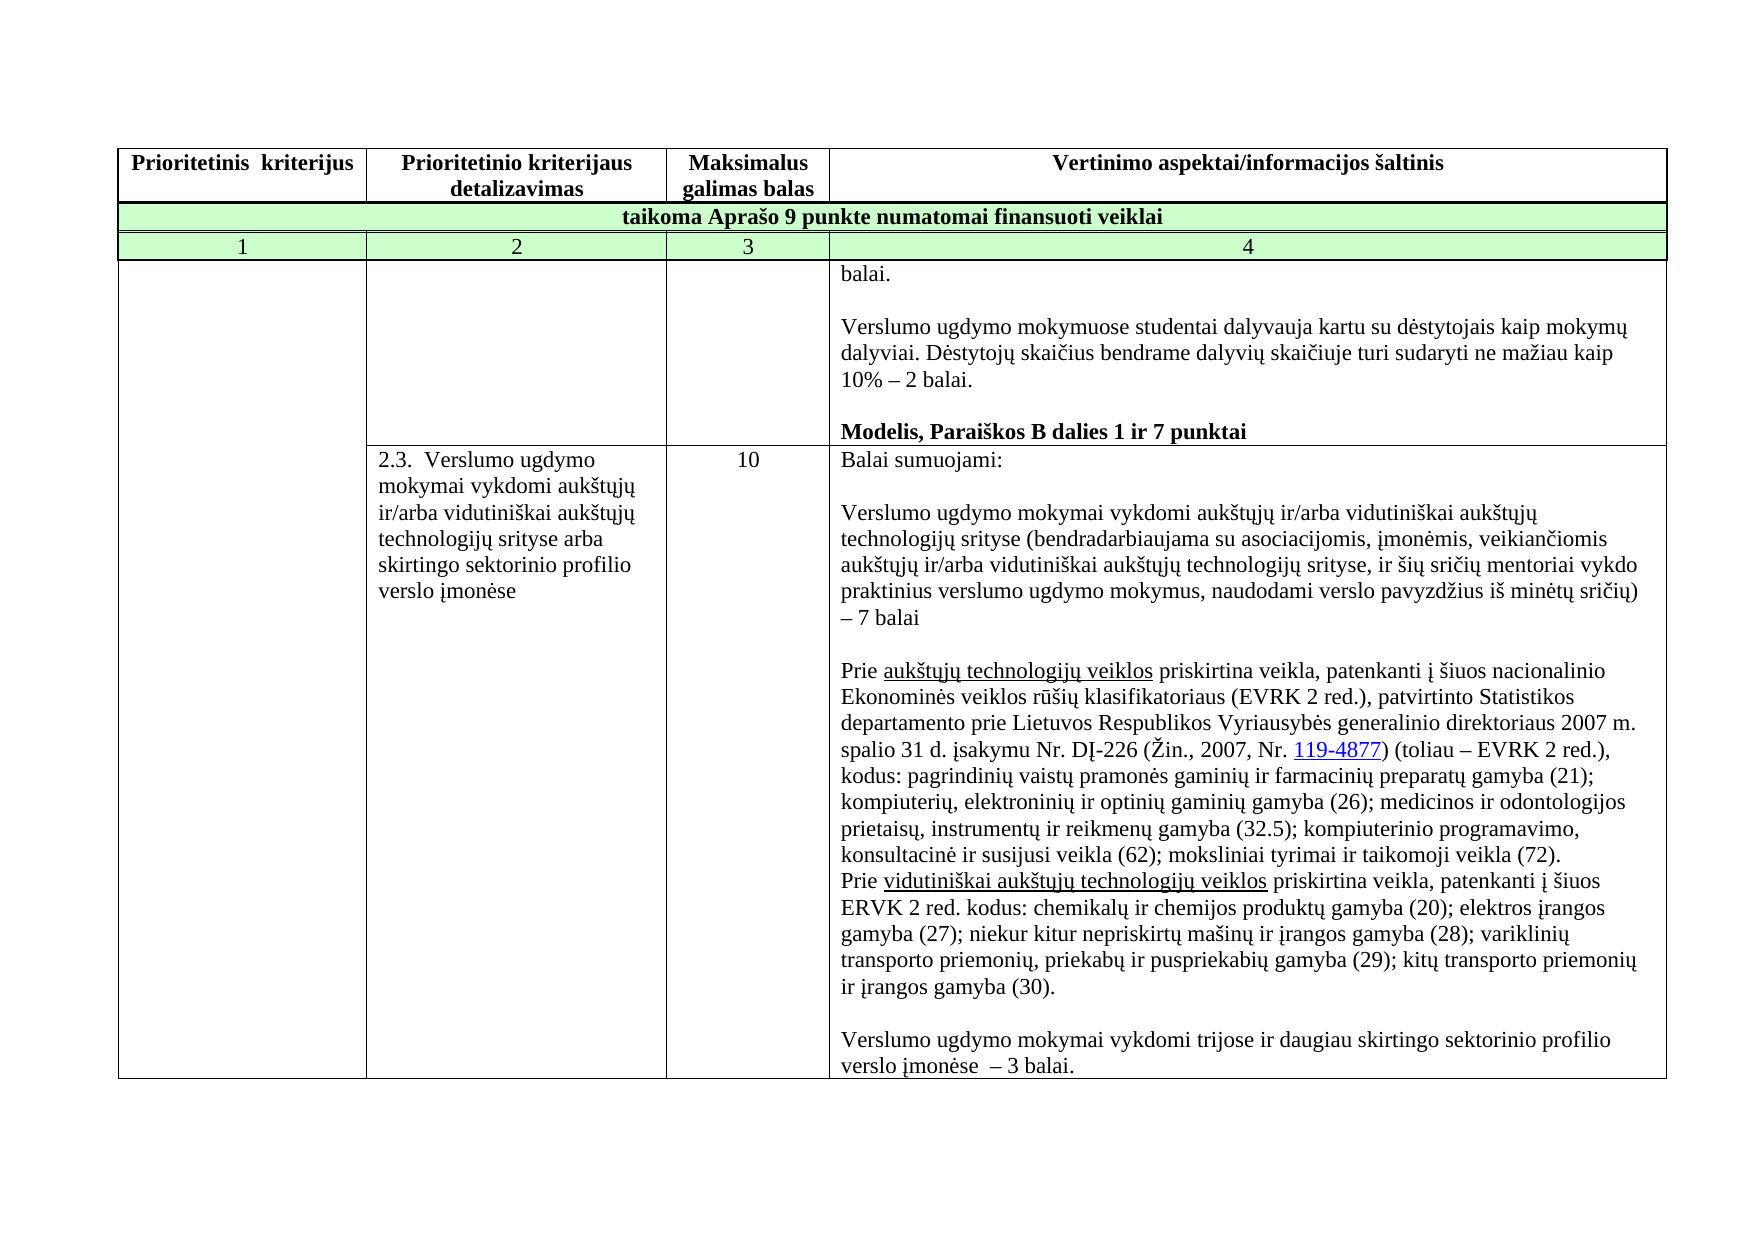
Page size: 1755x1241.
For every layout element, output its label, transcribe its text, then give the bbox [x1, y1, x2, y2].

table_cell 2.3. Verslumo ugdymo mokymai vykdomi aukštųjų ir/arba vidutiniškai aukštųjų technologijų srityse arba skirtingo sektorinio profilio verslo įmonėse [367, 446, 666, 1078]
table_cell 4 [830, 233, 1666, 259]
table_header Prioritetinio kriterijaus detalizavimas [367, 149, 666, 201]
table_cell 1 [119, 233, 366, 259]
table_cell [667, 261, 829, 445]
table_header Maksimalus galimas balas [667, 149, 829, 201]
table_cell balai. Verslumo ugdymo mokymuose studentai dalyvauja kartu su dėstytojais kaip mokymų dalyviai. Dėstytojų skaičius bendrame dalyvių skaičiuje turi sudaryti ne mažiau kaip 10% – 2 balai. Modelis, Paraiškos B dalies 1 ir 7 punktai [830, 261, 1666, 445]
table_cell 3 [667, 233, 829, 259]
table_cell [367, 261, 666, 445]
table_cell 2 [367, 233, 666, 259]
table_cell Balai sumuojami: Verslumo ugdymo mokymai vykdomi aukštųjų ir/arba vidutiniškai aukštųjų technologijų srityse (bendradarbiaujama su asociacijomis, įmonėmis, veikiančiomis aukštųjų ir/arba vidutiniškai aukštųjų technologijų srityse, ir šių sričių mentoriai vykdo praktinius verslumo ugdymo mokymus, naudodami verslo pavyzdžius iš minėtų sričių) – 7 balai Prie aukštųjų technologijų veiklos priskirtina veikla, patenkanti į šiuos nacionalinio Ekonominės veiklos rūšių klasifikatoriaus (EVRK 2 red.), patvirtinto Statistikos departamento prie Lietuvos Respublikos Vyriausybės generalinio direktoriaus 2007 m. spalio 31 d. įsakymu Nr. DĮ-226 (Žin., 2007, Nr. 119-4877) (toliau – EVRK 2 red.), kodus: pagrindinių vaistų pramonės gaminių ir farmacinių preparatų gamyba (21); kompiuterių, elektroninių ir optinių gaminių gamyba (26); medicinos ir odontologijos prietaisų, instrumentų ir reikmenų gamyba (32.5); kompiuterinio programavimo, konsultacinė ir susijusi veikla (62); moksliniai tyrimai ir taikomoji veikla (72). Prie vidutiniškai aukštųjų technologijų veiklos priskirtina veikla, patenkanti į šiuos ERVK 2 red. kodus: chemikalų ir chemijos produktų gamyba (20); elektros įrangos gamyba (27); niekur kitur nepriskirtų mašinų ir įrangos gamyba (28); variklinių transporto priemonių, priekabų ir puspriekabių gamyba (29); kitų transporto priemonių ir įrangos gamyba (30). Verslumo ugdymo mokymai vykdomi trijose ir daugiau skirtingo sektorinio profilio verslo įmonėse – 3 balai. [830, 446, 1666, 1078]
table_cell taikoma Aprašo 9 punkte numatomai finansuoti veiklai [119, 204, 1666, 230]
table_cell [119, 261, 366, 1078]
table_cell 10 [667, 446, 829, 1078]
table_header Prioritetinis kriterijus [119, 149, 366, 201]
table_header Vertinimo aspektai/informacijos šaltinis [830, 149, 1666, 201]
